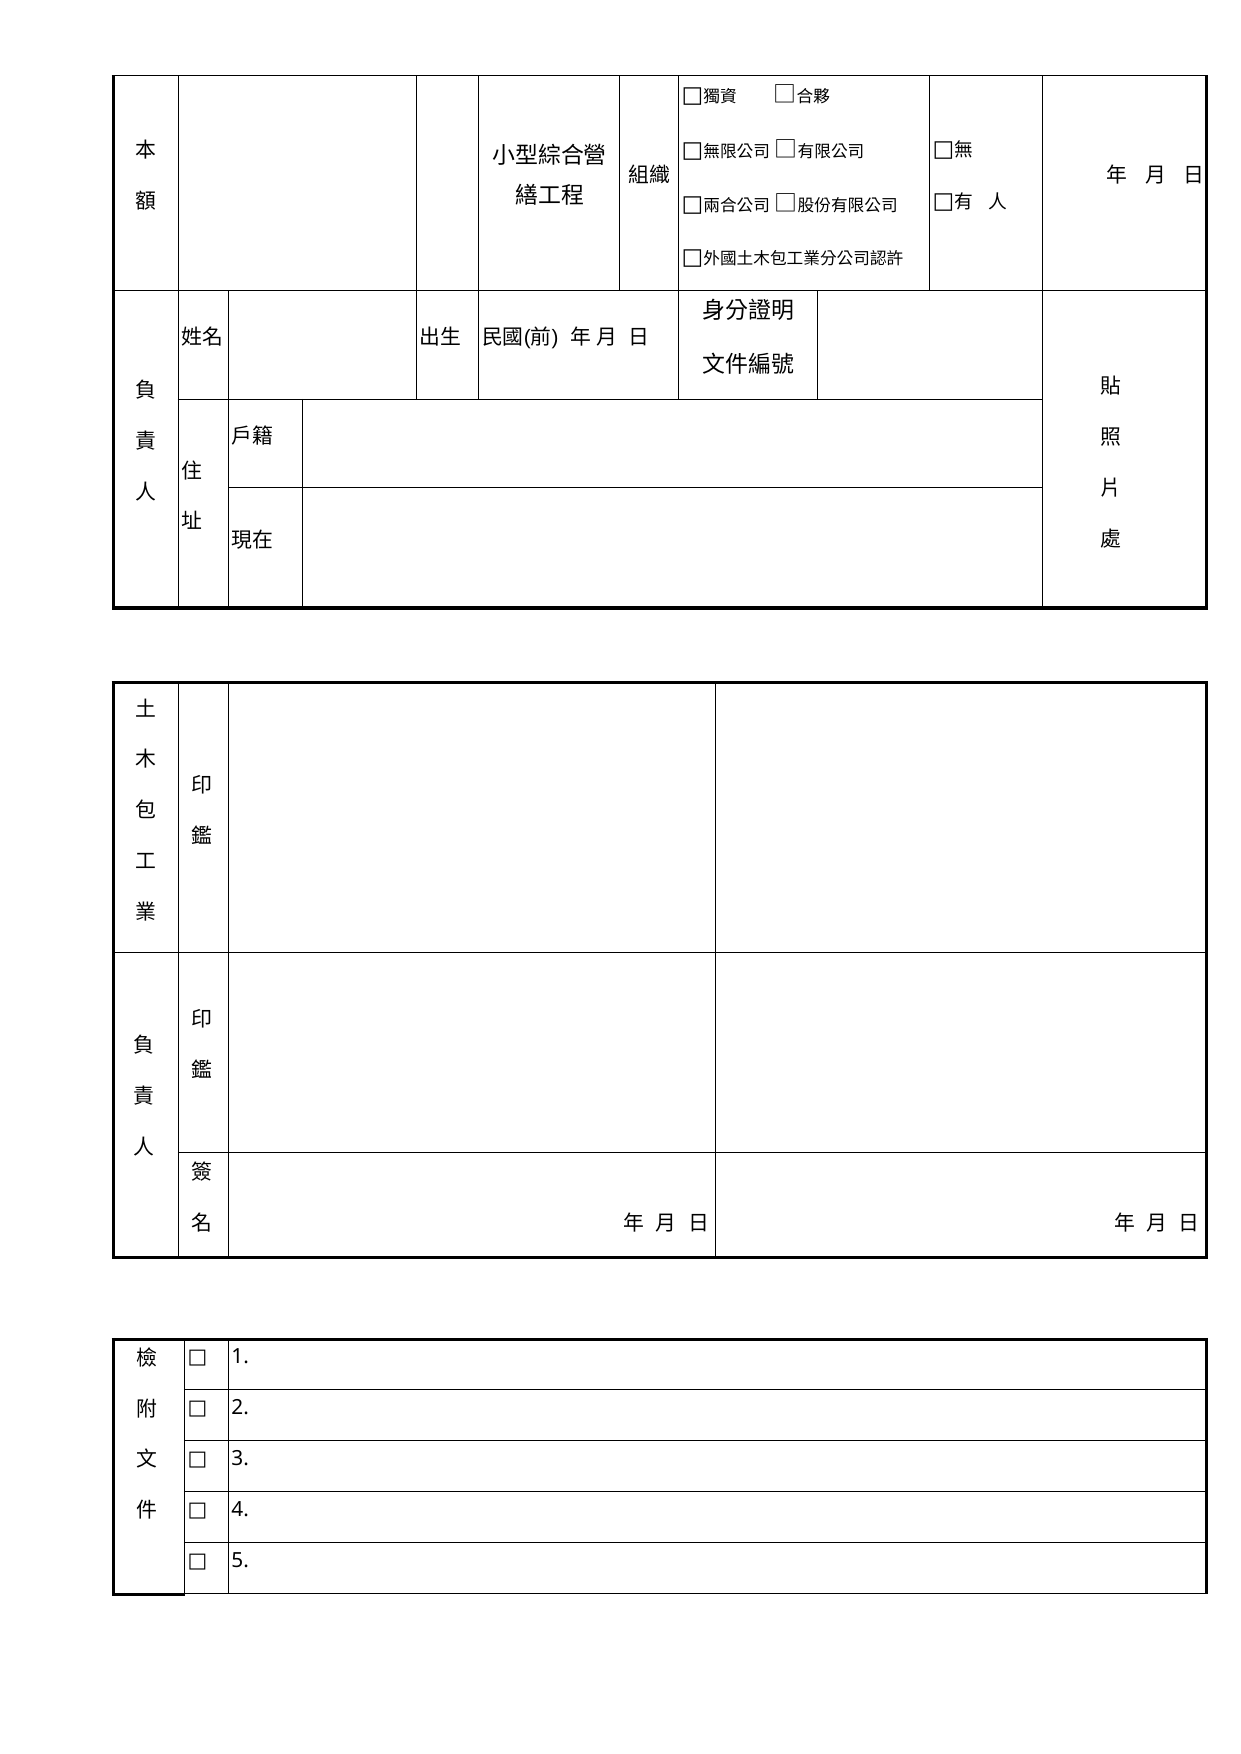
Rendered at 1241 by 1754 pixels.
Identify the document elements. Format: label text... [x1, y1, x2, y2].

table_cell [229, 291, 416, 399]
table_cell 5. [229, 1543, 266, 1593]
table_header 檢 附 文 件 [115, 1341, 184, 1593]
table_header [229, 684, 715, 952]
table_header [716, 684, 1205, 952]
table_cell 簽 名 [179, 1153, 228, 1256]
table_cell [229, 953, 715, 1152]
table_cell 4. [229, 1492, 266, 1542]
table_cell [266, 1441, 1205, 1491]
table_cell 出生 [417, 291, 478, 399]
table_header 1. [229, 1341, 266, 1389]
table_cell [266, 1390, 1205, 1440]
table_cell [179, 76, 416, 290]
table_cell 貼 照 片 處 [1043, 291, 1205, 606]
table_cell [113, 610, 1207, 626]
table_cell 組織 [620, 76, 678, 290]
table_cell [303, 400, 1042, 487]
table_cell 姓名 [179, 291, 228, 399]
table_header 土 木 包 工 業 [115, 684, 178, 952]
table_cell 民國(前) 年 月 日 [479, 291, 678, 399]
table_cell [266, 1543, 1205, 1593]
table_cell 印 鑑 [179, 953, 228, 1152]
table_cell 負 責 人 [115, 953, 178, 1256]
table_header [266, 1341, 1205, 1389]
table_cell 年 月 日 [1043, 76, 1205, 290]
table_cell [818, 291, 1042, 399]
table_cell 小型綜合營繕工程 [479, 76, 619, 290]
table_cell 身分證明 文件編號 [679, 291, 817, 399]
table_cell 現在 [229, 488, 302, 606]
table_cell □ [185, 1492, 228, 1542]
table_cell □ [185, 1543, 228, 1593]
table_cell 2. [229, 1390, 266, 1440]
table_cell 年 月 日 [716, 1153, 1205, 1256]
table_cell 戶籍 [229, 400, 302, 487]
table_cell 本 額 [115, 76, 178, 290]
table_cell 住 址 [179, 400, 228, 606]
table_cell □ [185, 1441, 228, 1491]
table_cell 3. [229, 1441, 266, 1491]
table_cell □ [185, 1390, 228, 1440]
table_cell 負 責 人 [115, 291, 178, 606]
table_cell [266, 1492, 1205, 1542]
table_header □ [185, 1341, 228, 1389]
table_header 印 鑑 [179, 684, 228, 952]
table_cell □獨資 □合夥 □無限公司 □有限公司 □兩合公司 □股份有限公司 □外國土木包工業分公司認許 [679, 76, 929, 290]
table_cell [417, 76, 478, 290]
table_cell 年 月 日 [229, 1153, 715, 1256]
table_cell □無 □有 人 [930, 76, 1042, 290]
table_cell [716, 953, 1205, 1152]
table_cell [303, 488, 1042, 606]
